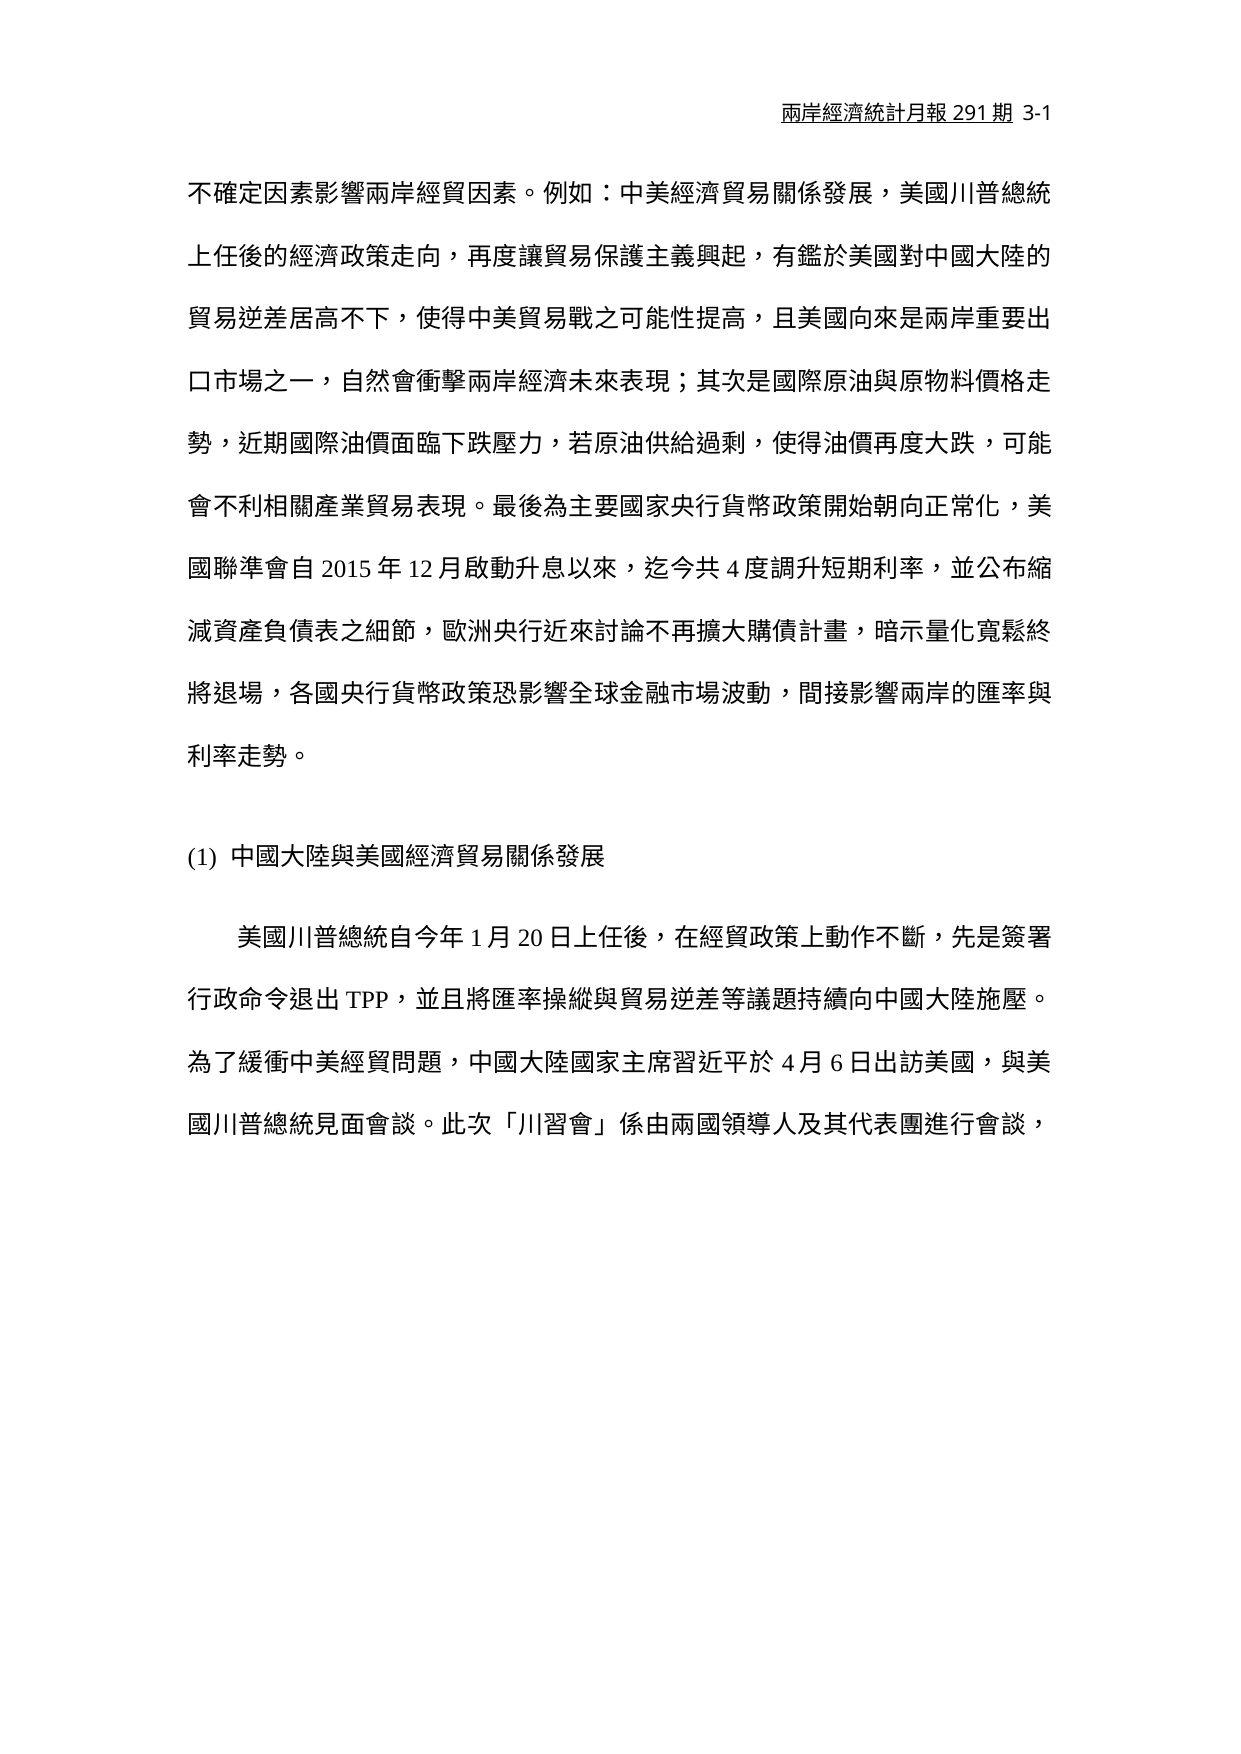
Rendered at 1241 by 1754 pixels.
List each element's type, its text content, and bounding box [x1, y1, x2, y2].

list 中國大陸與美國經濟貿易關係發展 [187, 812, 1053, 875]
text 不確定因素影響兩岸經貿因素。例如：中美經濟貿易關係發展，美國川普總統上任後的經濟政策走向，再度讓貿易保護主義興起，有鑑於美國對中國大陸的貿易逆差居高不下，使得中美貿易戰之可能性提高，且美國向來是兩岸重要出口市場之一，自然會衝擊兩岸經濟未來表現；其次是國際原油與原物料價格走勢，近期國際油價面臨下跌壓力，若原油供給過剩，使得油價再度大跌，可能會不利相關產業貿易表現。最後為主要國家央行貨幣政策開始朝向正常化，美國聯準會自2015年12月啟動升息以來，迄今共4度調升短期利率，並公布縮減資產負債表之細節，歐洲央行近來討論不再擴大購債計畫，暗示量化寬鬆終將退場，各國央行貨幣政策恐影響全球金融市場波動，間接影響兩岸的匯率與利率走勢。 [187, 150, 1053, 775]
text 美國川普總統自今年1月20日上任後，在經貿政策上動作不斷，先是簽署行政命令退出TPP，並且將匯率操縱與貿易逆差等議題持續向中國大陸施壓。為了緩衝中美經貿問題，中國大陸國家主席習近平於4月6日出訪美國，與美國川普總統見面會談。此次「川習會」係由兩國領導人及其代表團進行會談， [187, 894, 1053, 1144]
